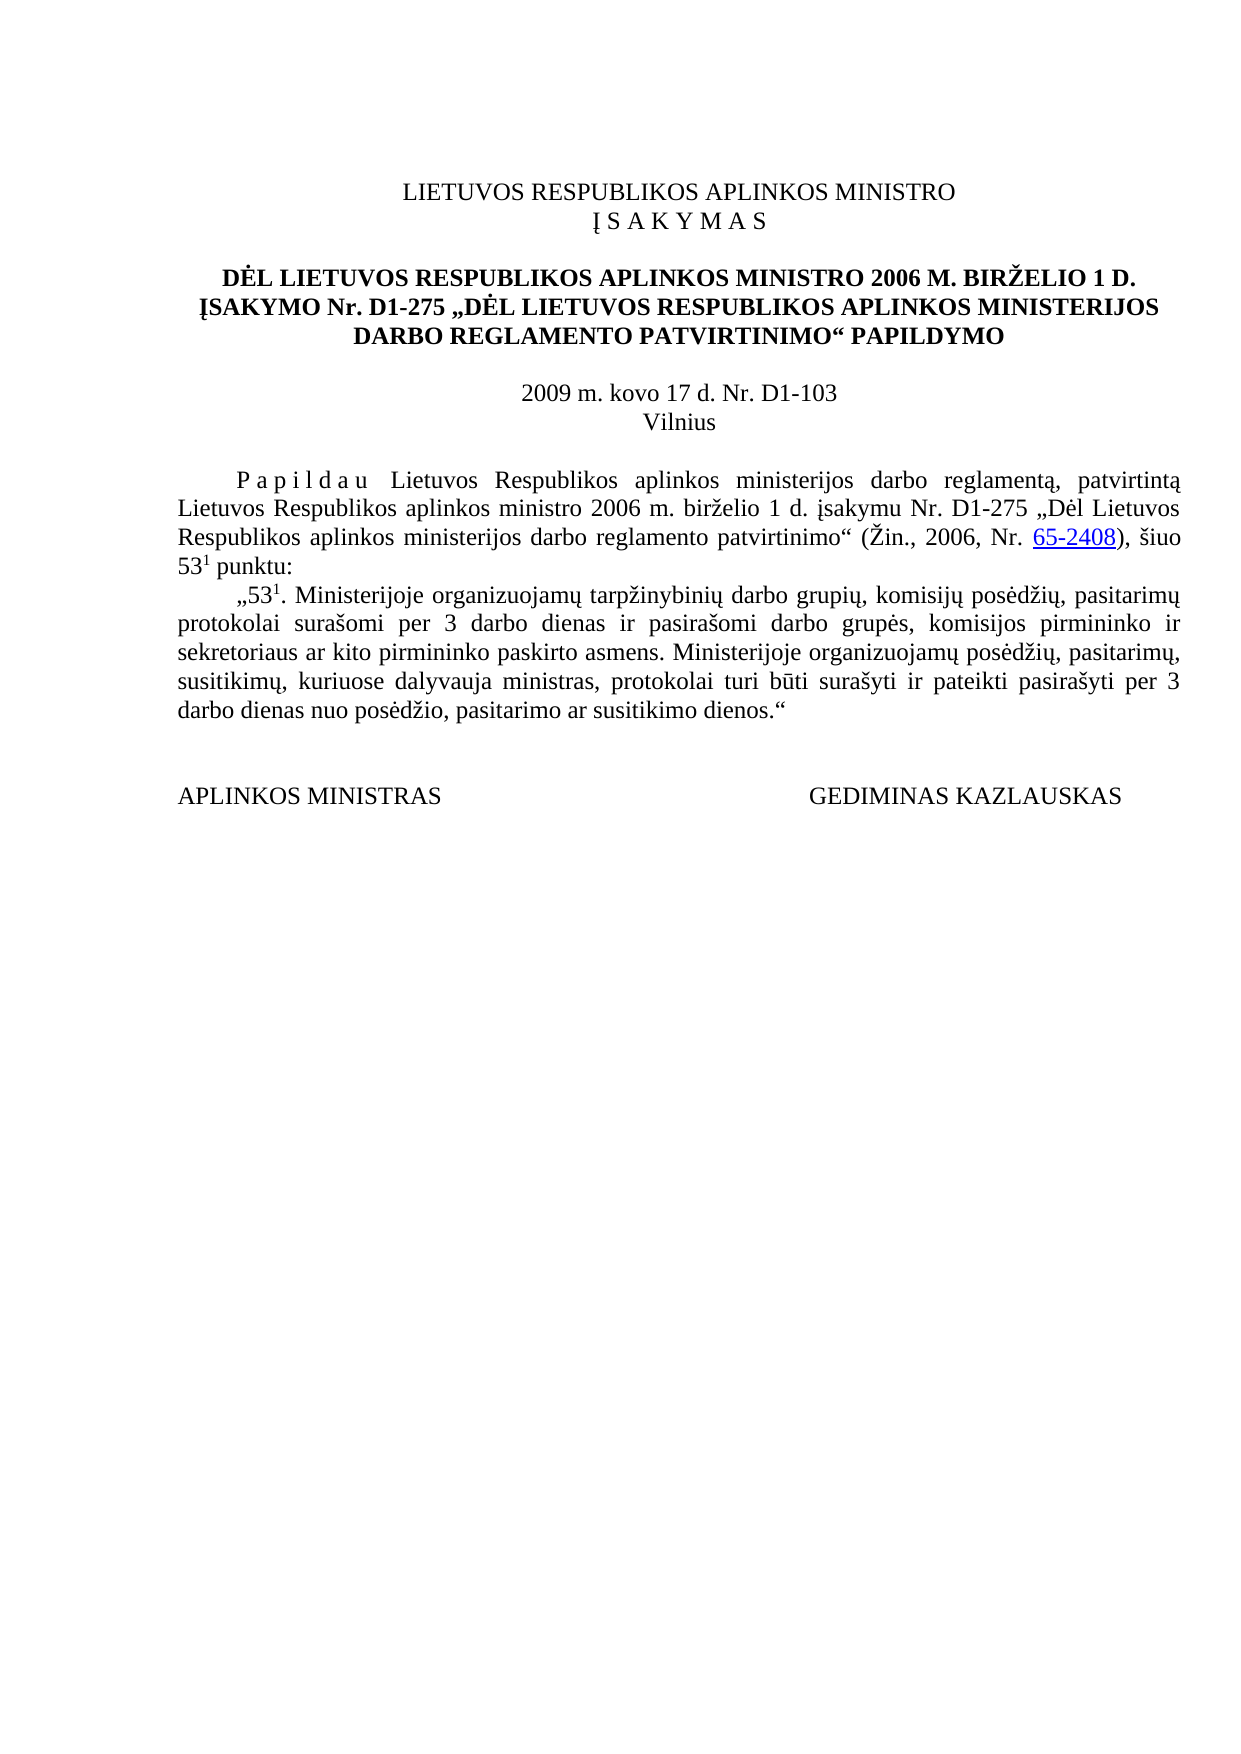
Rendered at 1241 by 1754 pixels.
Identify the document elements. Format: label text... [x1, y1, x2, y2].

text DĖL LIETUVOS RESPUBLIKOS APLINKOS MINISTRO 2006 M. BIRŽELIO 1 D. ĮSAKYMO Nr. D1-275 „DĖL LIETUVOS RESPUBLIKOS APLINKOS MINISTERIJOS DARBO REGLAMENTO PATVIRTINIMO“ PAPILDYMO [177, 263, 1181, 350]
text APLINKOS MINISTRAS GEDIMINAS KAZLAUSKAS [177, 781, 1181, 810]
text ĮSAKYMAS [177, 206, 1181, 235]
text 2009 m. kovo 17 d. Nr. D1-103 [177, 378, 1181, 407]
text „531. Ministerijoje organizuojamų tarpžinybinių darbo grupių, komisijų posėdžių, pasitarimų protokolai surašomi per 3 darbo dienas ir pasirašomi darbo grupės, komisijos pirmininko ir sekretoriaus ar kito pirmininko paskirto asmens. Ministerijoje organizuojamų posėdžių, pasitarimų, susitikimų, kuriuose dalyvauja ministras, protokolai turi būti surašyti ir pateikti pasirašyti per 3 darbo dienas nuo posėdžio, pasitarimo ar susitikimo dienos.“ [177, 580, 1181, 723]
text LIETUVOS RESPUBLIKOS APLINKOS MINISTRO [177, 177, 1181, 206]
text Papildau Lietuvos Respublikos aplinkos ministerijos darbo reglamentą, patvirtintą Lietuvos Respublikos aplinkos ministro 2006 m. birželio 1 d. įsakymu Nr. D1-275 „Dėl Lietuvos Respublikos aplinkos ministerijos darbo reglamento patvirtinimo“ (Žin., 2006, Nr. 65-2408), šiuo 531 punktu: [177, 465, 1181, 580]
text Vilnius [177, 407, 1181, 436]
